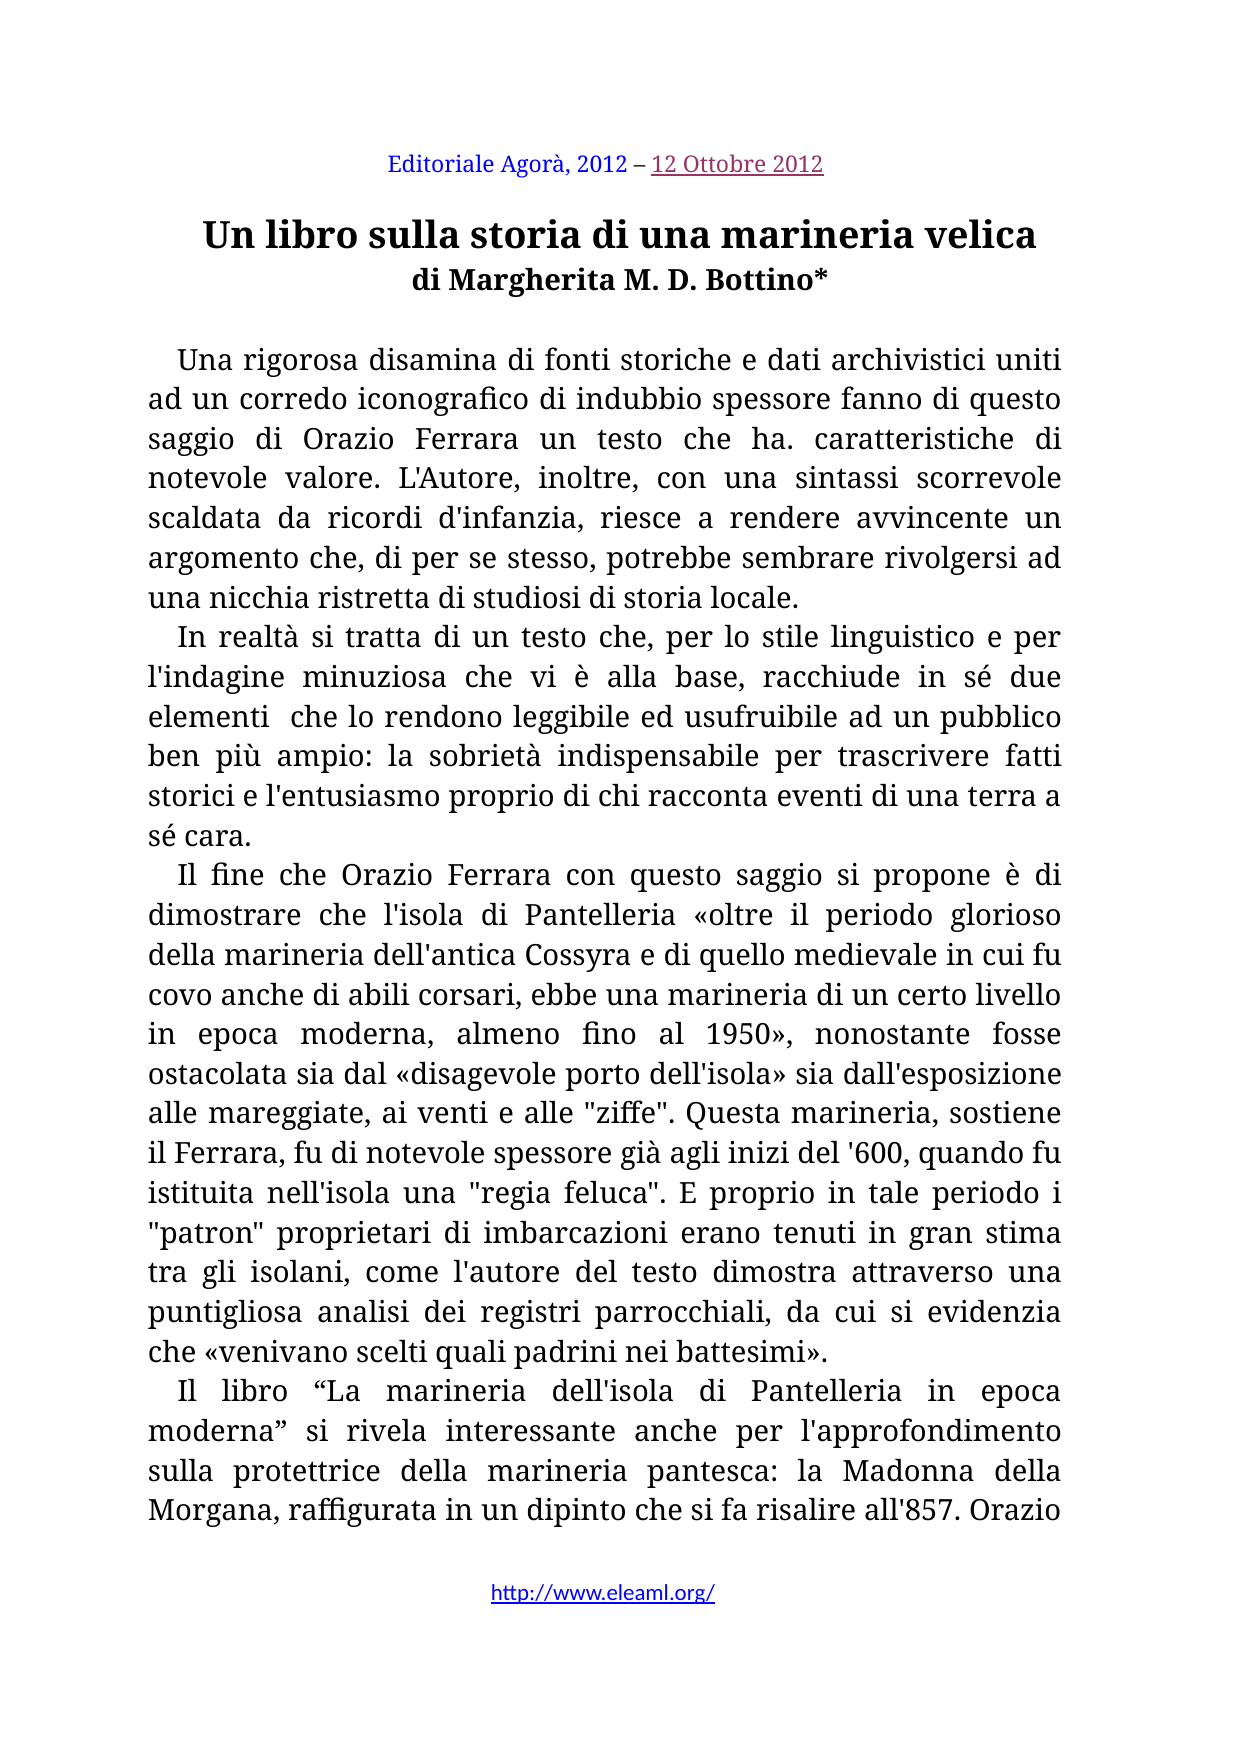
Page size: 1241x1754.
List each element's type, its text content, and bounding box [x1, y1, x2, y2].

text Un libro sulla storia di una marineria velica [148, 208, 1063, 259]
text di Margherita M. D. Bottino* [148, 259, 1063, 299]
text Il libro “La marineria dell'isola di Pantelleria in epoca moderna” si rivela interessante anche per l'approfondimento sulla protettrice della marineria pantesca: la Madonna della Morgana, raffigurata in un dipinto che si fa risalire all'857. Orazio [148, 1371, 1063, 1529]
text Il fine che Orazio Ferrara con questo saggio si propone è di dimostrare che l'isola di Pantelleria «oltre il periodo glorioso della marineria dell'antica Cossyra e di quello medievale in cui fu covo anche di abili corsari, ebbe una marineria di un certo livello in epoca moderna, almeno fino al 1950», nonostante fosse ostacolata sia dal «disagevole porto dell'isola» sia dall'esposizione alle mareggiate, ai venti e alle "ziffe". Questa marineria, sostiene il Ferrara, fu di notevole spessore già agli inizi del '600, quando fu istituita nell'isola una "regia feluca". E proprio in tale periodo i "patron" proprietari di imbarcazioni erano tenuti in gran stima tra gli isolani, come l'autore del testo dimostra attraverso una puntigliosa analisi dei registri parrocchiali, da cui si evidenzia che «venivano scelti quali padrini nei battesimi». [148, 855, 1063, 1371]
text Una rigorosa disamina di fonti storiche e dati archivistici uniti ad un corredo iconografico di indubbio spessore fanno di questo saggio di Orazio Ferrara un testo che ha. caratteristiche di notevole valore. L'Autore, inoltre, con una sintassi scorrevole scaldata da ricordi d'infanzia, riesce a rendere avvincente un argomento che, di per se stesso, potrebbe sembrare rivolgersi ad una nicchia ristretta di studiosi di storia locale. [148, 339, 1063, 617]
text In realtà si tratta di un testo che, per lo stile linguistico e per l'indagine minuziosa che vi è alla base, racchiude in sé due elementi che lo rendono leggibile ed usufruibile ad un pubblico ben più ampio: la sobrietà indispensabile per trascrivere fatti storici e l'entusiasmo proprio di chi racconta eventi di una terra a sé cara. [148, 617, 1063, 855]
